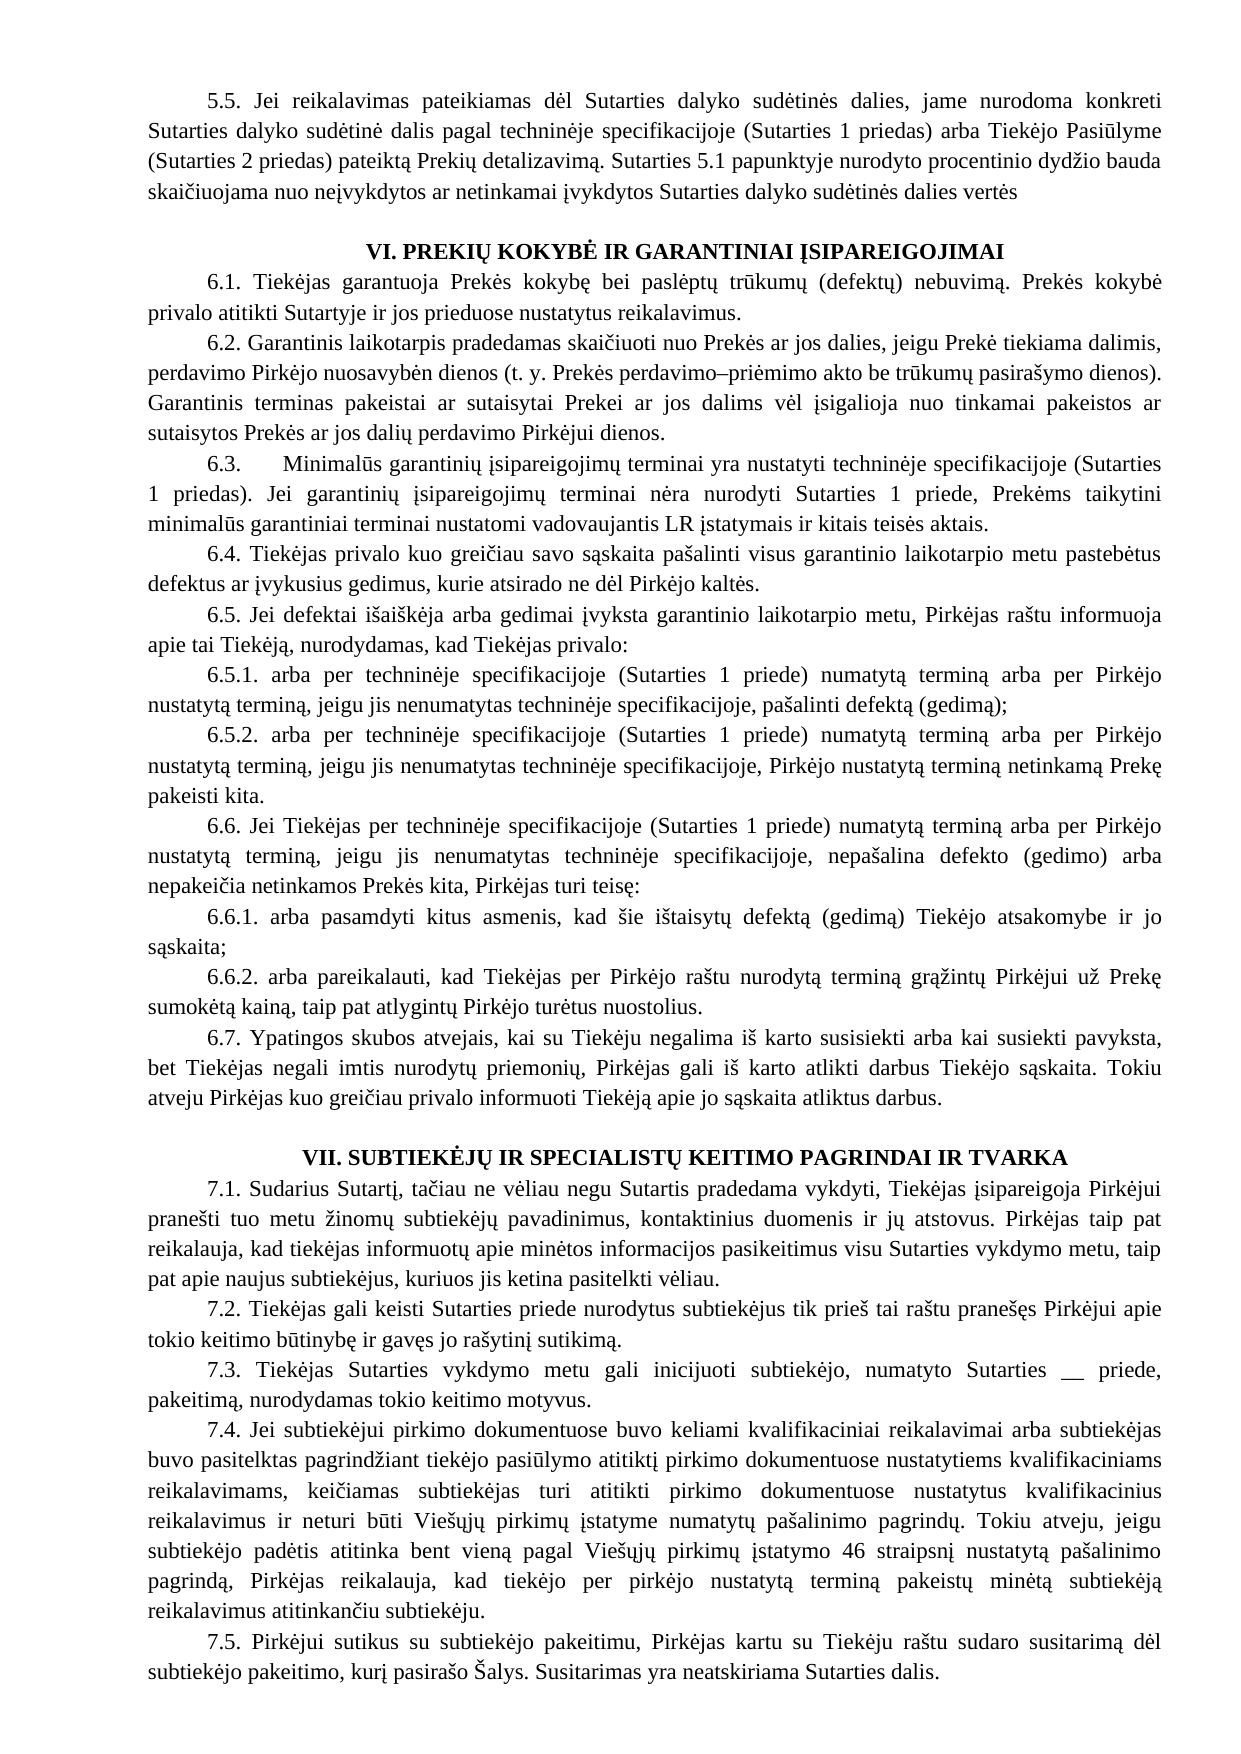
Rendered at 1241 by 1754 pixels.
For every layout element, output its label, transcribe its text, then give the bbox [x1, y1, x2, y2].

text VI. PREKIŲ KOKYBĖ IR GARANTINIAI ĮSIPAREIGOJIMAI [148, 238, 1163, 264]
text 6.5.1. arba per techninėje specifikacijoje (Sutarties 1 priede) numatytą terminą arba per Pirkėjo nustatytą terminą, jeigu jis nenumatytas techninėje specifikacijoje, pašalinti defektą (gedimą); [148, 661, 1163, 718]
text 6.5. Jei defektai išaiškėja arba gedimai įvyksta garantinio laikotarpio metu, Pirkėjas raštu informuoja apie tai Tiekėją, nurodydamas, kad Tiekėjas privalo: [148, 601, 1163, 657]
text 6.3. Minimalūs garantinių įsipareigojimų terminai yra nustatyti techninėje specifikacijoje (Sutarties 1 priedas). Jei garantinių įsipareigojimų terminai nėra nurodyti Sutarties 1 priede, Prekėms taikytini minimalūs garantiniai terminai nustatomi vadovaujantis LR įstatymais ir kitais teisės aktais. [148, 449, 1163, 536]
text 6.4. Tiekėjas privalo kuo greičiau savo sąskaita pašalinti visus garantinio laikotarpio metu pastebėtus defektus ar įvykusius gedimus, kurie atsirado ne dėl Pirkėjo kaltės. [148, 540, 1163, 597]
text 6.6. Jei Tiekėjas per techninėje specifikacijoje (Sutarties 1 priede) numatytą terminą arba per Pirkėjo nustatytą terminą, jeigu jis nenumatytas techninėje specifikacijoje, nepašalina defekto (gedimo) arba nepakeičia netinkamos Prekės kita, Pirkėjas turi teisę: [148, 812, 1163, 899]
text 6.6.1. arba pasamdyti kitus asmenis, kad šie ištaisytų defektą (gedimą) Tiekėjo atsakomybe ir jo sąskaita; [148, 903, 1163, 959]
text 7.1. Sudarius Sutartį, tačiau ne vėliau negu Sutartis pradedama vykdyti, Tiekėjas įsipareigoja Pirkėjui pranešti tuo metu žinomų subtiekėjų pavadinimus, kontaktinius duomenis ir jų atstovus. Pirkėjas taip pat reikalauja, kad tiekėjas informuotų apie minėtos informacijos pasikeitimus visu Sutarties vykdymo metu, taip pat apie naujus subtiekėjus, kuriuos jis ketina pasitelkti vėliau. [148, 1174, 1163, 1292]
text 6.2. Garantinis laikotarpis pradedamas skaičiuoti nuo Prekės ar jos dalies, jeigu Prekė tiekiama dalimis, perdavimo Pirkėjo nuosavybėn dienos (t. y. Prekės perdavimo–priėmimo akto be trūkumų pasirašymo dienos). Garantinis terminas pakeistai ar sutaisytai Prekei ar jos dalims vėl įsigalioja nuo tinkamai pakeistos ar sutaisytos Prekės ar jos dalių perdavimo Pirkėjui dienos. [148, 329, 1163, 446]
text VII. SUBTIEKĖJŲ IR SPECIALISTŲ KEITIMO PAGRINDAI IR TVARKA [148, 1144, 1163, 1171]
text 6.5.2. arba per techninėje specifikacijoje (Sutarties 1 priede) numatytą terminą arba per Pirkėjo nustatytą terminą, jeigu jis nenumatytas techninėje specifikacijoje, Pirkėjo nustatytą terminą netinkamą Prekę pakeisti kita. [148, 721, 1163, 808]
text 5.5. Jei reikalavimas pateikiamas dėl Sutarties dalyko sudėtinės dalies, jame nurodoma konkreti Sutarties dalyko sudėtinė dalis pagal techninėje specifikacijoje (Sutarties 1 priedas) arba Tiekėjo Pasiūlyme (Sutarties 2 priedas) pateiktą Prekių detalizavimą. Sutarties 5.1 papunktyje nurodyto procentinio dydžio bauda skaičiuojama nuo neįvykdytos ar netinkamai įvykdytos Sutarties dalyko sudėtinės dalies vertės [148, 87, 1163, 204]
text 7.5. Pirkėjui sutikus su subtiekėjo pakeitimu, Pirkėjas kartu su Tiekėju raštu sudaro susitarimą dėl subtiekėjo pakeitimo, kurį pasirašo Šalys. Susitarimas yra neatskiriama Sutarties dalis. [148, 1628, 1163, 1684]
text 7.4. Jei subtiekėjui pirkimo dokumentuose buvo keliami kvalifikaciniai reikalavimai arba subtiekėjas buvo pasitelktas pagrindžiant tiekėjo pasiūlymo atitiktį pirkimo dokumentuose nustatytiems kvalifikaciniams reikalavimams, keičiamas subtiekėjas turi atitikti pirkimo dokumentuose nustatytus kvalifikacinius reikalavimus ir neturi būti Viešųjų pirkimų įstatyme numatytų pašalinimo pagrindų. Tokiu atveju, jeigu subtiekėjo padėtis atitinka bent vieną pagal Viešųjų pirkimų įstatymo 46 straipsnį nustatytą pašalinimo pagrindą, Pirkėjas reikalauja, kad tiekėjo per pirkėjo nustatytą terminą pakeistų minėtą subtiekėją reikalavimus atitinkančiu subtiekėju. [148, 1416, 1163, 1624]
text 7.3. Tiekėjas Sutarties vykdymo metu gali inicijuoti subtiekėjo, numatyto Sutarties __ priede, pakeitimą, nurodydamas tokio keitimo motyvus. [148, 1356, 1163, 1412]
text 6.6.2. arba pareikalauti, kad Tiekėjas per Pirkėjo raštu nurodytą terminą grąžintų Pirkėjui už Prekę sumokėtą kainą, taip pat atlygintų Pirkėjo turėtus nuostolius. [148, 963, 1163, 1020]
text 6.1. Tiekėjas garantuoja Prekės kokybę bei paslėptų trūkumų (defektų) nebuvimą. Prekės kokybė privalo atitikti Sutartyje ir jos prieduose nustatytus reikalavimus. [148, 268, 1163, 325]
text 7.2. Tiekėjas gali keisti Sutarties priede nurodytus subtiekėjus tik prieš tai raštu pranešęs Pirkėjui apie tokio keitimo būtinybę ir gavęs jo rašytinį sutikimą. [148, 1295, 1163, 1352]
text 6.7. Ypatingos skubos atvejais, kai su Tiekėju negalima iš karto susisiekti arba kai susiekti pavyksta, bet Tiekėjas negali imtis nurodytų priemonių, Pirkėjas gali iš karto atlikti darbus Tiekėjo sąskaita. Tokiu atveju Pirkėjas kuo greičiau privalo informuoti Tiekėją apie jo sąskaita atliktus darbus. [148, 1023, 1163, 1110]
